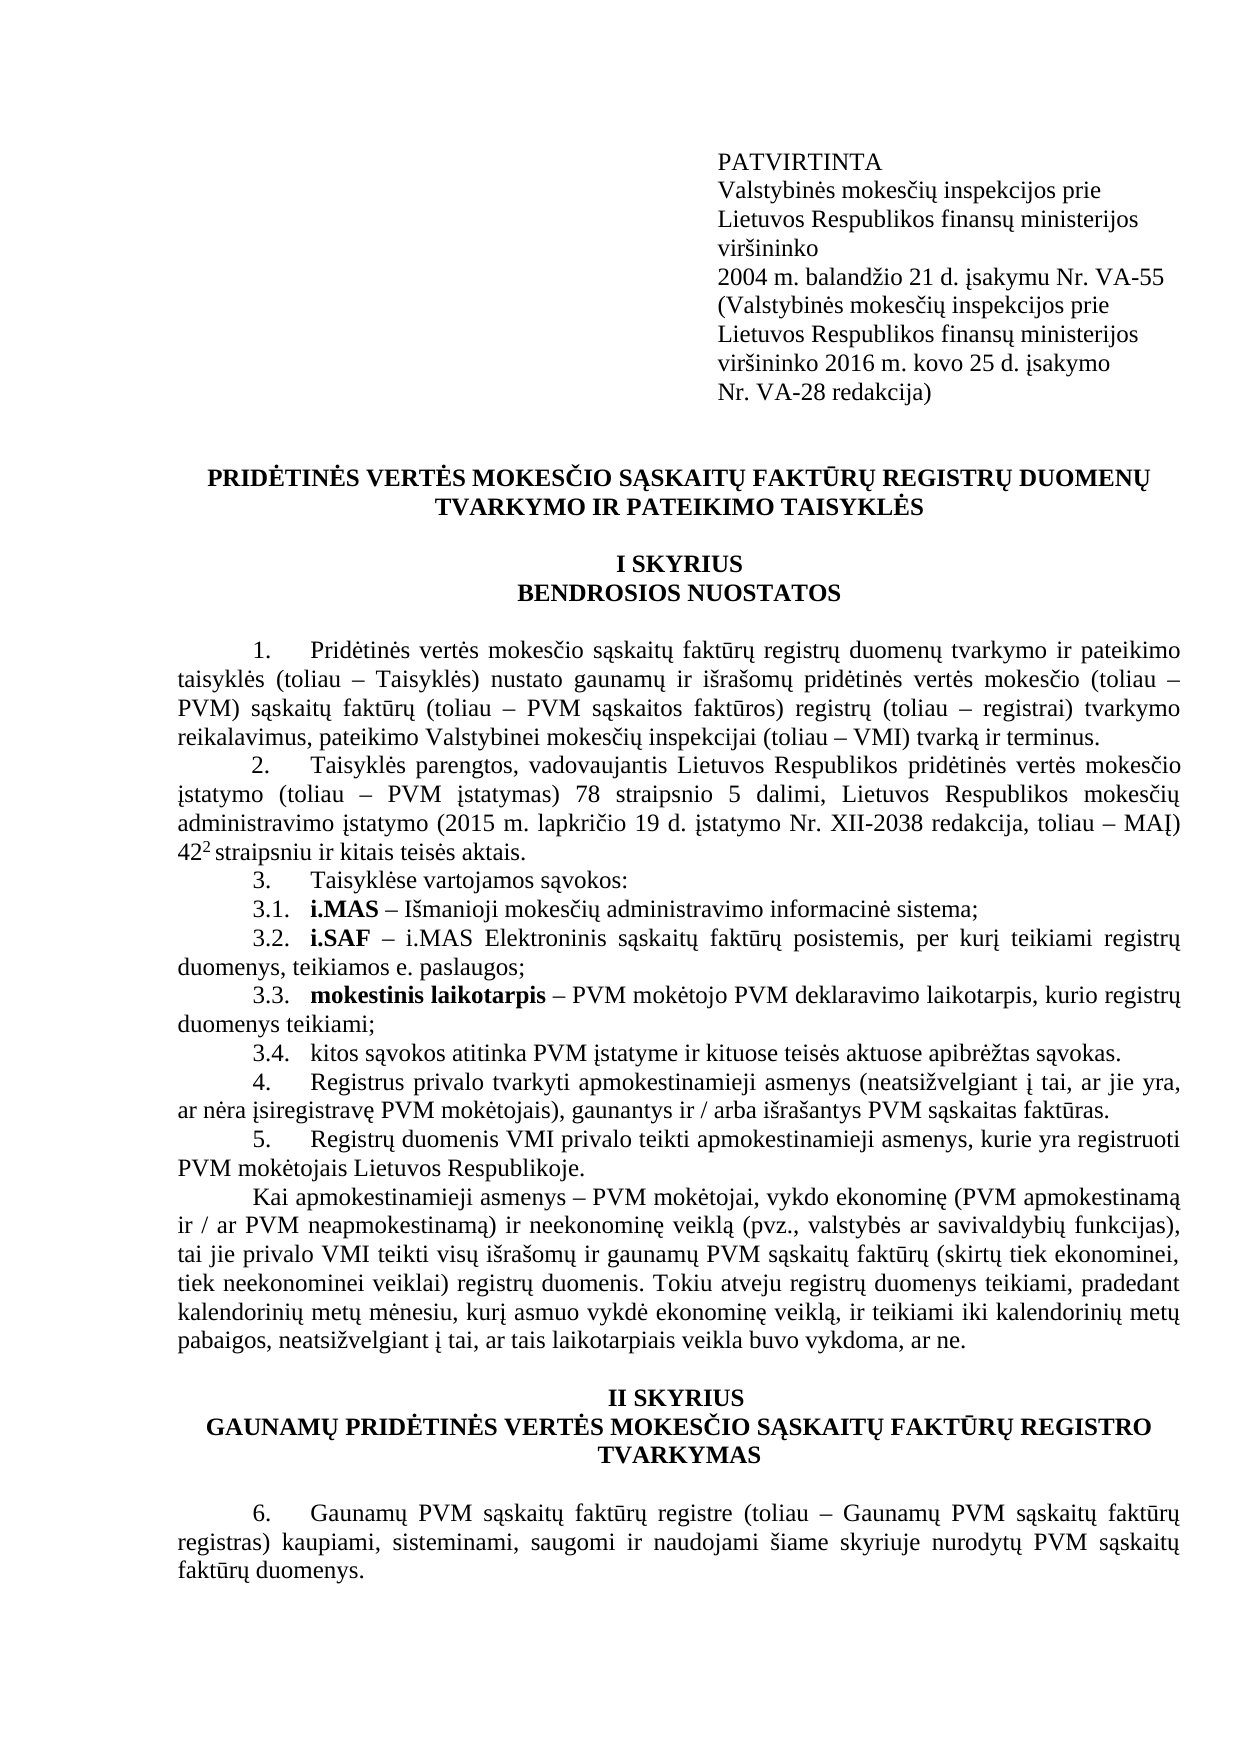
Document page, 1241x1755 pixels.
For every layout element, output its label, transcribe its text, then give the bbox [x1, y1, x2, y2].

text Nr. VA-28 redakcija) [717, 377, 1181, 406]
text 1. Pridėtinės vertės mokesčio sąskaitų faktūrų registrų duomenų tvarkymo ir pateikimo taisyklės (toliau – Taisyklės) nustato gaunamų ir išrašomų pridėtinės vertės mokesčio (toliau – PVM) sąskaitų faktūrų (toliau – PVM sąskaitos faktūros) registrų (toliau – registrai) tvarkymo reikalavimus, pateikimo Valstybinei mokesčių inspekcijai (toliau – VMI) tvarką ir terminus. [177, 636, 1181, 751]
text Kai apmokestinamieji asmenys – PVM mokėtojai, vykdo ekonominę (PVM apmokestinamą ir / ar PVM neapmokestinamą) ir neekonominę veiklą (pvz., valstybės ar savivaldybių funkcijas), tai jie privalo VMI teikti visų išrašomų ir gaunamų PVM sąskaitų faktūrų (skirtų tiek ekonominei, tiek neekonominei veiklai) registrų duomenis. Tokiu atveju registrų duomenys teikiami, pradedant kalendorinių metų mėnesiu, kurį asmuo vykdė ekonominę veiklą, ir teikiami iki kalendorinių metų pabaigos, neatsižvelgiant į tai, ar tais laikotarpiais veikla buvo vykdoma, ar ne. [177, 1182, 1181, 1354]
text 2. Taisyklės parengtos, vadovaujantis Lietuvos Respublikos pridėtinės vertės mokesčio įstatymo (toliau – PVM įstatymas) 78 straipsnio 5 dalimi, Lietuvos Respublikos mokesčių administravimo įstatymo (2015 m. lapkričio 19 d. įstatymo Nr. XII-2038 redakcija, toliau – MAĮ) 422 straipsniu ir kitais teisės aktais. [177, 751, 1181, 866]
text 3.4. kitos sąvokos atitinka PVM įstatyme ir kituose teisės aktuose apibrėžtas sąvokas. [177, 1038, 1181, 1067]
text PRIDĖTINĖS VERTĖS MOKESČIO SĄSKAITŲ FAKTŪRŲ REGISTRŲ DUOMENŲ TVARKYMO IR PATEIKIMO TAISYKLĖS [177, 463, 1181, 521]
text PATVIRTINTA [717, 147, 1181, 176]
text Valstybinės mokesčių inspekcijos prie Lietuvos Respublikos finansų ministerijos viršininko [717, 176, 1181, 262]
text 6. Gaunamų PVM sąskaitų faktūrų registre (toliau – Gaunamų PVM sąskaitų faktūrų registras) kaupiami, sisteminami, saugomi ir naudojami šiame skyriuje nurodytų PVM sąskaitų faktūrų duomenys. [177, 1498, 1181, 1584]
text 4. Registrus privalo tvarkyti apmokestinamieji asmenys (neatsižvelgiant į tai, ar jie yra, ar nėra įsiregistravę PVM mokėtojais), gaunantys ir / arba išrašantys PVM sąskaitas faktūras. [177, 1067, 1181, 1124]
text 3.1. i.MAS – Išmanioji mokesčių administravimo informacinė sistema; [177, 894, 1181, 923]
text GAUNAMŲ PRIDĖTINĖS VERTĖS MOKESČIO SĄSKAITŲ FAKTŪRŲ REGISTRO TVARKYMAS [177, 1412, 1181, 1469]
text 2004 m. balandžio 21 d. įsakymu Nr. VA-55 [717, 262, 1181, 291]
text (Valstybinės mokesčių inspekcijos prie Lietuvos Respublikos finansų ministerijos viršininko 2016 m. kovo 25 d. įsakymo [717, 291, 1181, 377]
text BENDROSIOS NUOSTATOS [177, 578, 1181, 607]
text I SKYRIUS [177, 549, 1181, 578]
text II SKYRIUS [177, 1383, 1181, 1412]
text 3.3. mokestinis laikotarpis – PVM mokėtojo PVM deklaravimo laikotarpis, kurio registrų duomenys teikiami; [177, 981, 1181, 1038]
text 5. Registrų duomenis VMI privalo teikti apmokestinamieji asmenys, kurie yra registruoti PVM mokėtojais Lietuvos Respublikoje. [177, 1124, 1181, 1182]
text 3. Taisyklėse vartojamos sąvokos: [177, 866, 1181, 894]
text 3.2. i.SAF – i.MAS Elektroninis sąskaitų faktūrų posistemis, per kurį teikiami registrų duomenys, teikiamos e. paslaugos; [177, 923, 1181, 981]
